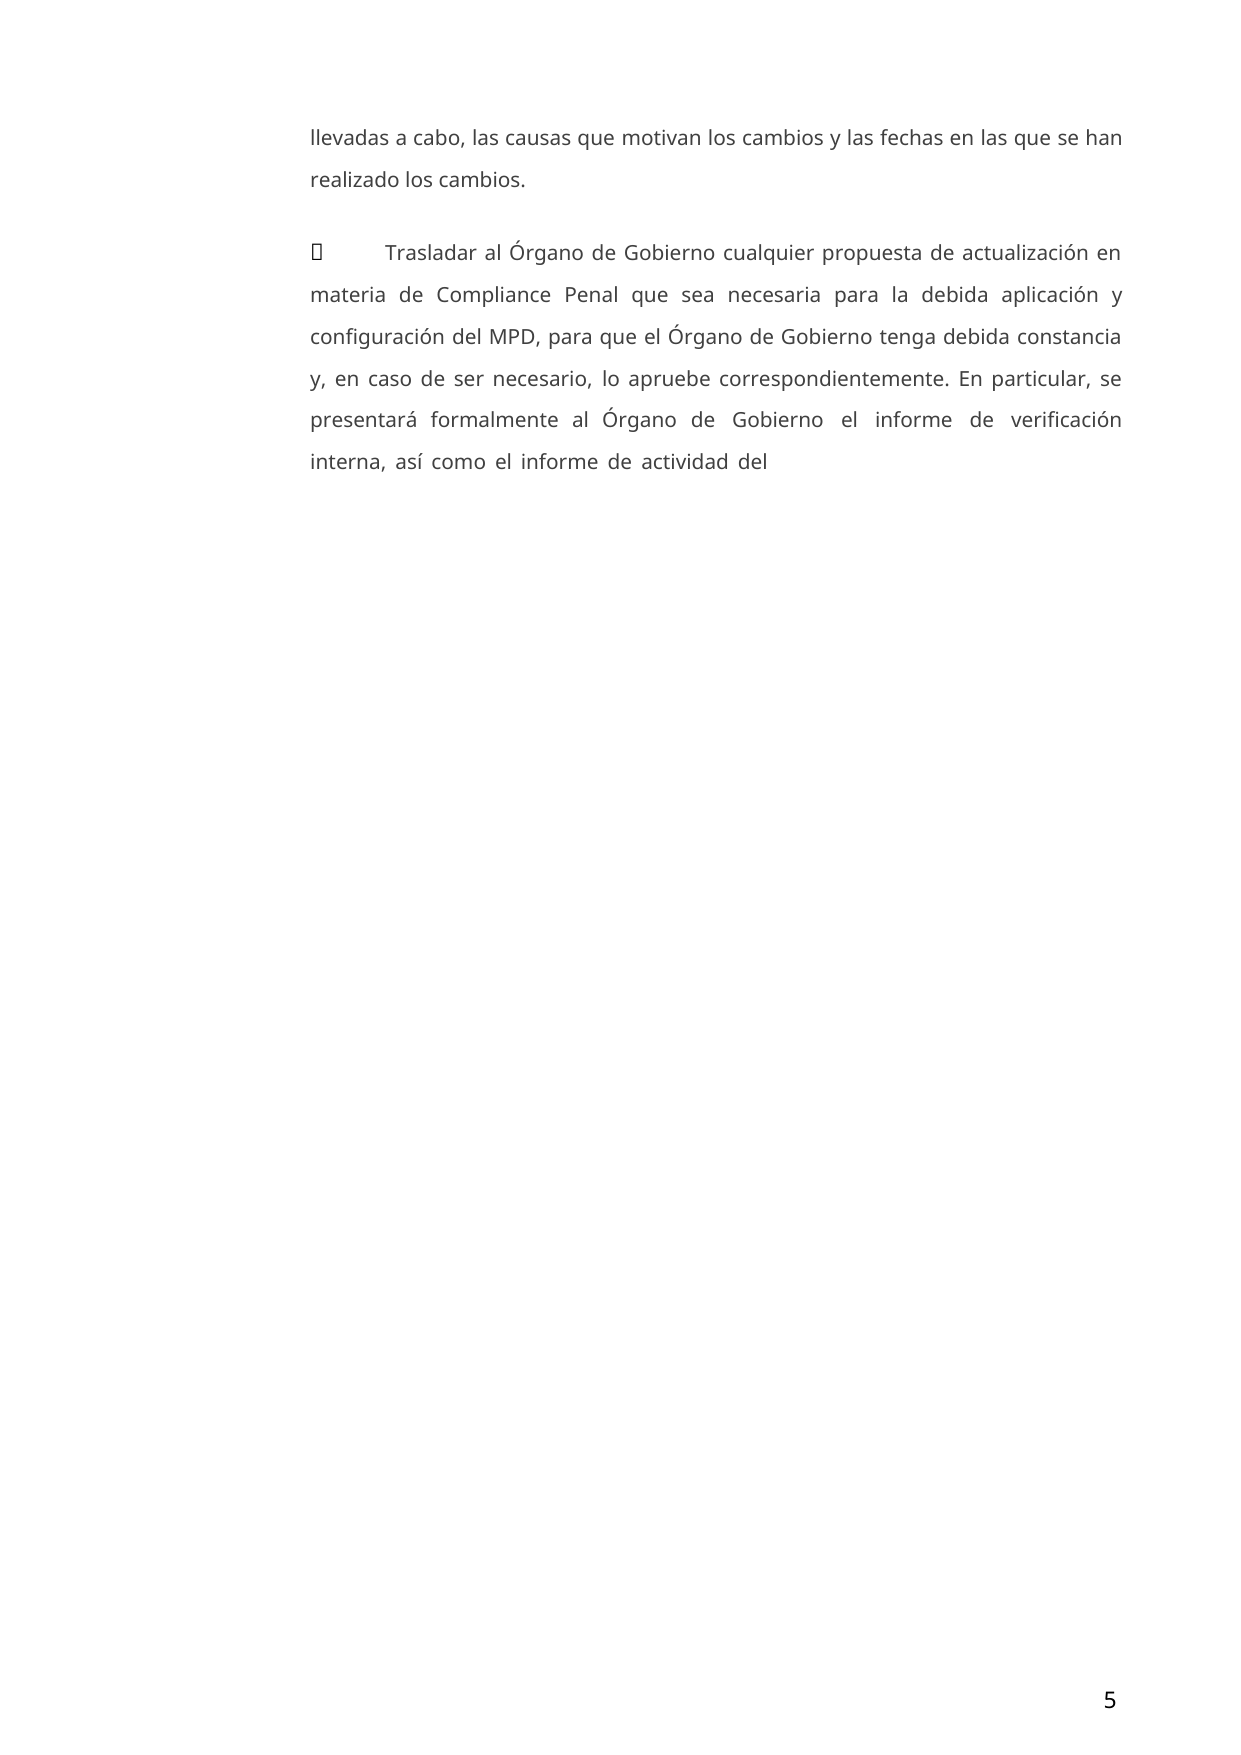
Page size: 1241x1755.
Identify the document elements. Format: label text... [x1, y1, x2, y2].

list Trasladar al Órgano de Gobierno cualquier propuesta de actualización en materia de Compliance Penal que sea necesaria para la debida aplicación y configuración del MPD, para que el Órgano de Gobierno tenga debida constancia y, en caso de ser necesario, lo apruebe correspondientemente. En particular, se presentará formalmente al Órgano de Gobierno el informe de verificación interna, así como el informe de actividad del [310, 236, 1122, 476]
list llevadas a cabo, las causas que motivan los cambios y las fechas en las que se han realizado los cambios. [310, 123, 1123, 193]
